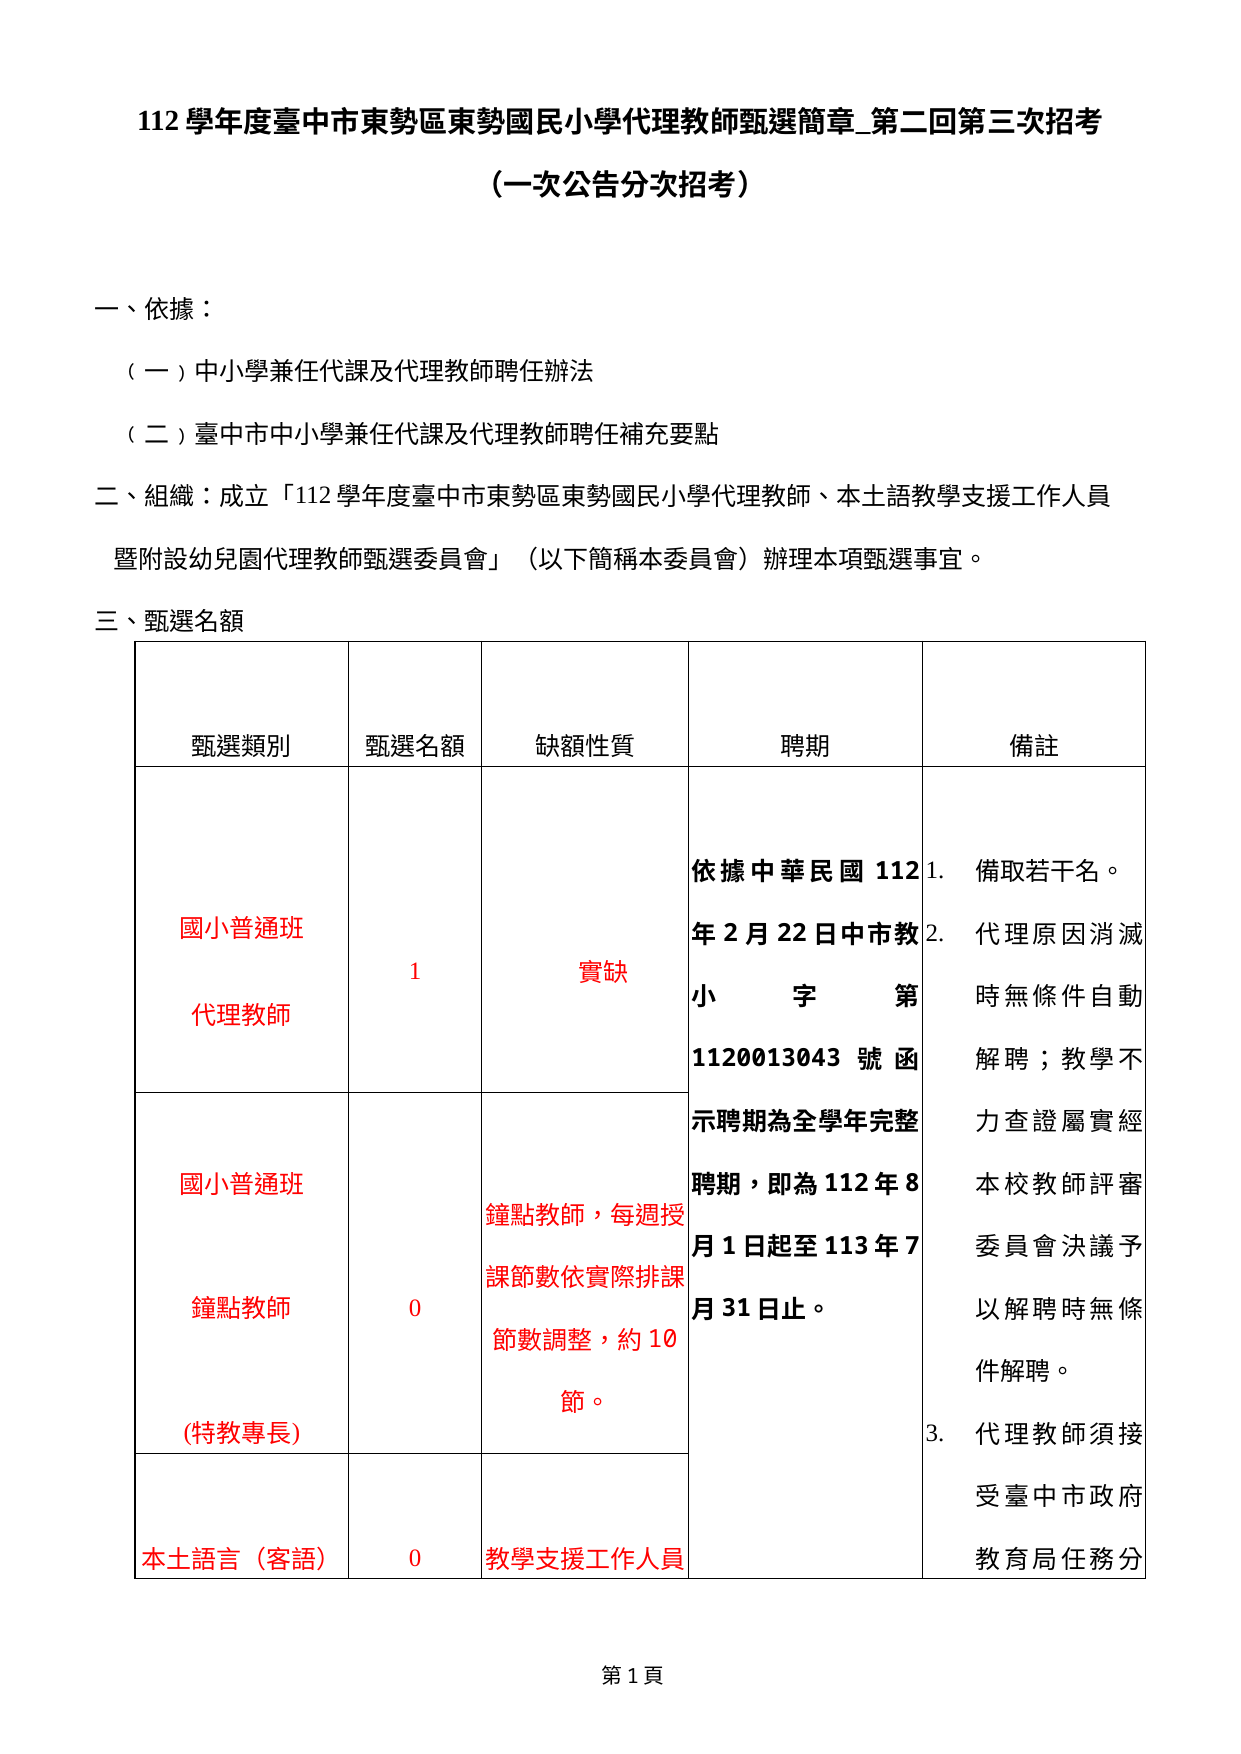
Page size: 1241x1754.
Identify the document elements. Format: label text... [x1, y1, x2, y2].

table_header 聘期 [689, 642, 922, 766]
table_cell 國小普通班 鐘點教師 (特教專長) [136, 1093, 348, 1453]
text ﹙一﹚中小學兼任代課及代理教師聘任辦法 [119, 328, 1146, 391]
table_cell 實缺 [482, 767, 688, 1092]
text 112學年度臺中市東勢區東勢國民小學代理教師甄選簡章_第二回第三次招考 [94, 78, 1146, 141]
table_cell 1 [349, 767, 481, 1092]
text 一、依據： [94, 266, 1146, 328]
table_cell 依據中華民國112年2月22日中市教小字第1120013043號函示聘期為全學年完整聘期，即為112年8月1日起至113年7月31日止。 [689, 767, 922, 1578]
table_header 甄選名額 [349, 642, 481, 766]
table_cell 鐘點教師，每週授課節數依實際排課節數調整，約10節。 [482, 1093, 688, 1453]
table_cell 0 [349, 1454, 481, 1578]
table_header 備註 [923, 642, 1145, 766]
table_cell 本土語言（客語） [136, 1454, 348, 1578]
table_cell 國小普通班 代理教師 [136, 767, 348, 1092]
text 暨附設幼兒園代理教師甄選委員會」（以下簡稱本委員會）辦理本項甄選事宜。 [94, 516, 1146, 578]
table_header 甄選類別 [136, 642, 348, 766]
table_cell 教學支援工作人員 [482, 1454, 688, 1578]
text ﹙二﹚臺中市中小學兼任代課及代理教師聘任補充要點 [119, 391, 1146, 453]
table_header 缺額性質 [482, 642, 688, 766]
text 二、組織：成立「112學年度臺中市東勢區東勢國民小學代理教師、本土語教學支援工作人員 [94, 453, 1146, 516]
text （一次公告分次招考） [94, 141, 1146, 203]
table_cell 0 [349, 1093, 481, 1453]
table_cell 1. 備取若干名。 2. 代理原因消滅時無條件自動解聘；教學不力查證屬實經本校教師評審委員會決議予以解聘時無條件解聘。 3. 代理教師須接受臺中市政府教育局任務分 [923, 767, 1145, 1578]
text 三、甄選名額 [94, 578, 1146, 641]
